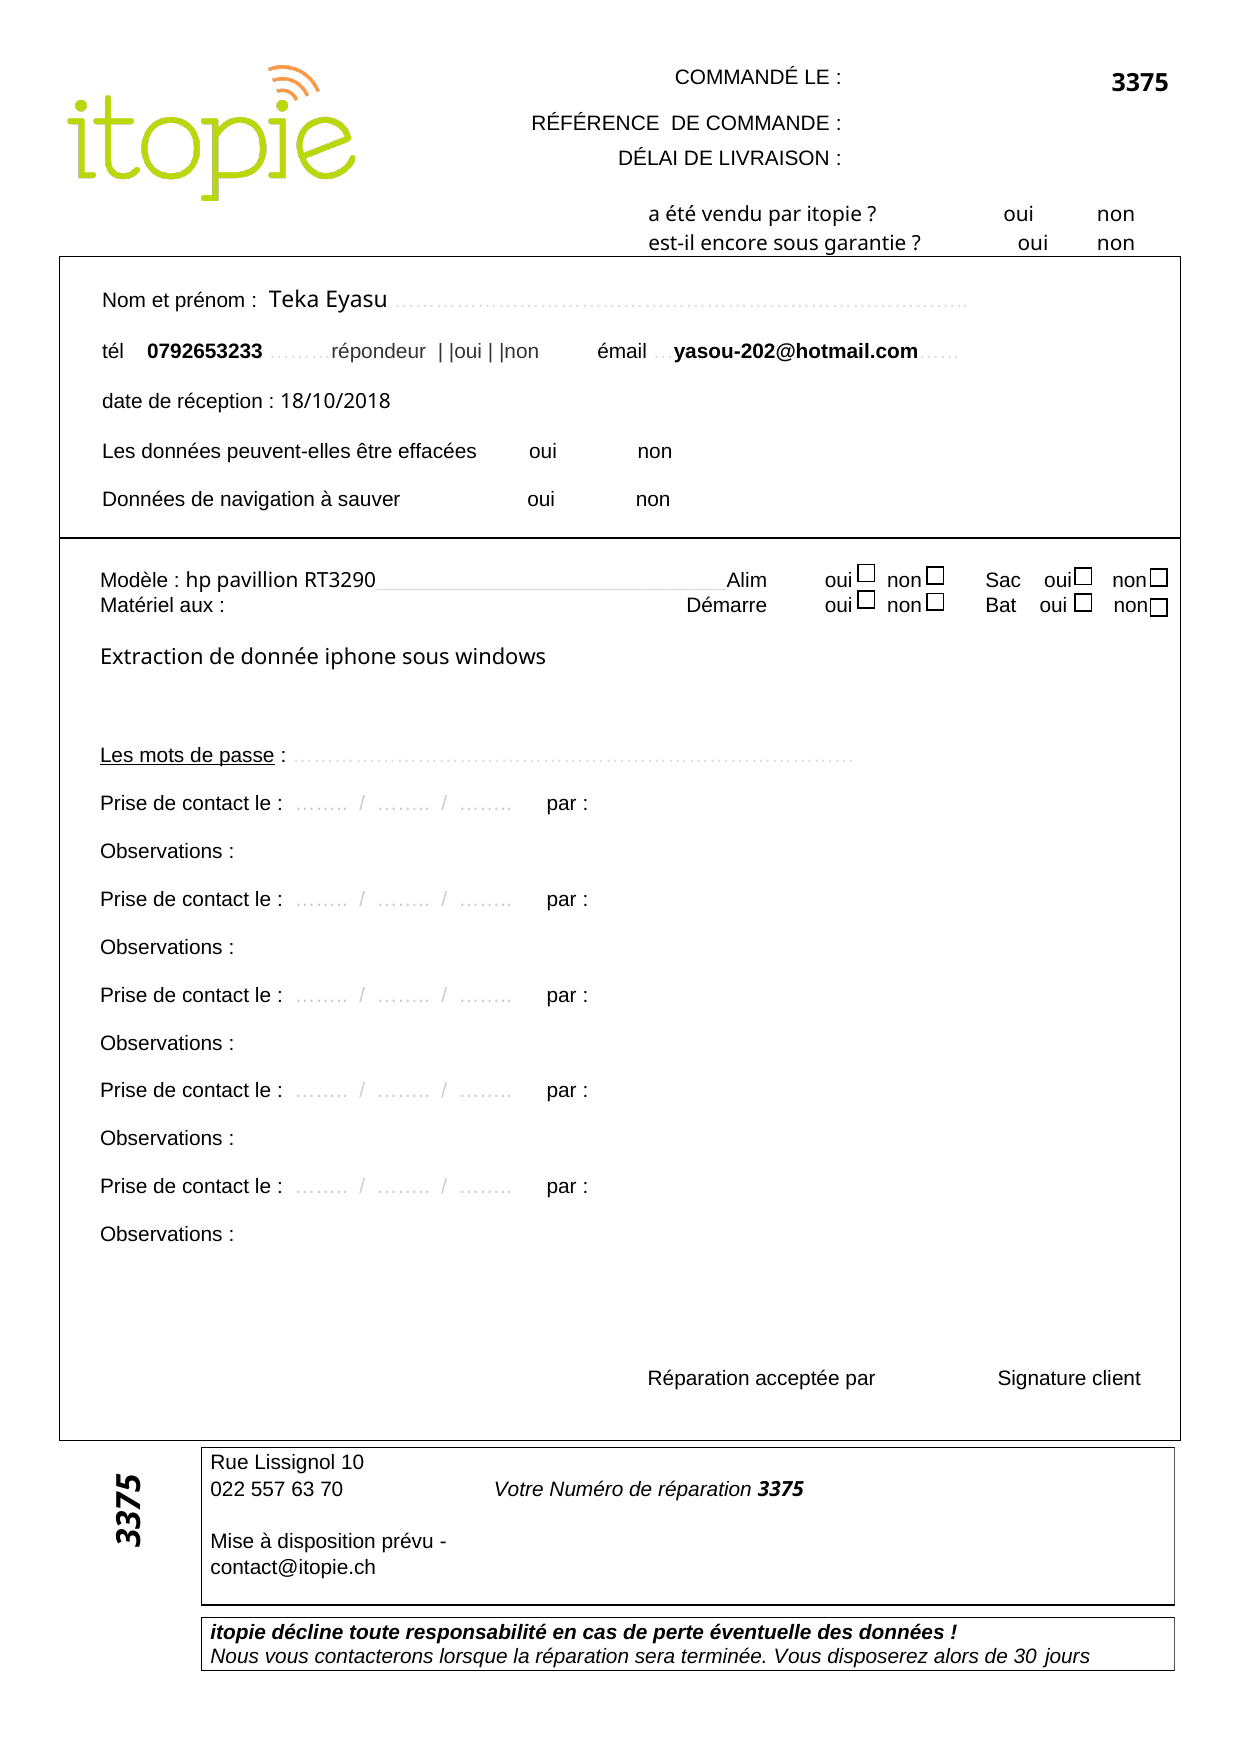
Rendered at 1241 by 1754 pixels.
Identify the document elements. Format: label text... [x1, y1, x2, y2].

text Modèle : hp pavillion RT3290 Alim oui non Sac oui non [60, 562, 856, 590]
text Observations : [60, 1123, 1180, 1150]
table_header 3375 [847, 59, 1180, 104]
text Prise de contact le : …….. / …….. / …….. par : [60, 1171, 1180, 1198]
table_cell [847, 105, 1180, 140]
text Observations : [60, 836, 1180, 863]
table_cell RÉFÉRENCE DE COMMANDE : [490, 105, 847, 140]
text Prise de contact le : …….. / …….. / …….. par : [60, 883, 1180, 911]
text Matériel aux : Démarre oui non Bat oui non [60, 590, 1180, 617]
text Modèle : hp pavillion RT3290 Alim oui non Sac oui non [948, 562, 1180, 590]
text Données de navigation à sauver oui non [60, 484, 1180, 511]
text Extraction de donnée iphone sous windows [60, 638, 1180, 671]
text Observations : [60, 1219, 1180, 1246]
table_header 3375 [59, 1441, 195, 1677]
text Les données peuvent-elles être effacées oui non [60, 436, 1180, 463]
text Réparation acceptée par Signature client [60, 1363, 1180, 1390]
text Observations : [60, 1027, 1180, 1054]
table_cell [847, 140, 1180, 175]
text Observations : [60, 931, 1180, 958]
text Prise de contact le : …….. / …….. / …….. par : [60, 979, 1180, 1006]
table_header Rue Lissignol 10 022 557 63 70 Votre Numéro de réparation 3375 Mise à disposition prévu - contact@itopie.ch [195, 1441, 1180, 1611]
text a été vendu par itopie ? oui non [59, 199, 1181, 228]
text Modèle : hp pavillion RT3290 Alim oui non Sac oui non [879, 562, 925, 590]
table_cell DÉLAI DE LIVRAISON : [490, 140, 847, 175]
text est-il encore sous garantie ? oui non [59, 228, 1181, 256]
table_cell itopie décline toute responsabilité en cas de perte éventuelle des données ! Nous vous contacterons lorsque la réparation sera terminée. Vous disposerez alors de 30 jours [195, 1611, 1180, 1677]
picture [67, 65, 356, 201]
text Prise de contact le : …….. / …….. / …….. par : [60, 788, 1180, 815]
text tél 0792653233 ………répondeur | |oui | |non émail …yasou-202@hotmail.com…… [60, 335, 1180, 362]
text Nom et prénom : Teka Eyasu ……………………………………………………………………….. [60, 280, 1180, 314]
table_header COMMANDÉ LE : [490, 59, 847, 104]
text date de réception : 18/10/2018 [60, 383, 1180, 415]
text Les mots de passe : ……………………………………………………………………… [60, 740, 1180, 767]
text Prise de contact le : …….. / …….. / …….. par : [60, 1075, 1180, 1102]
